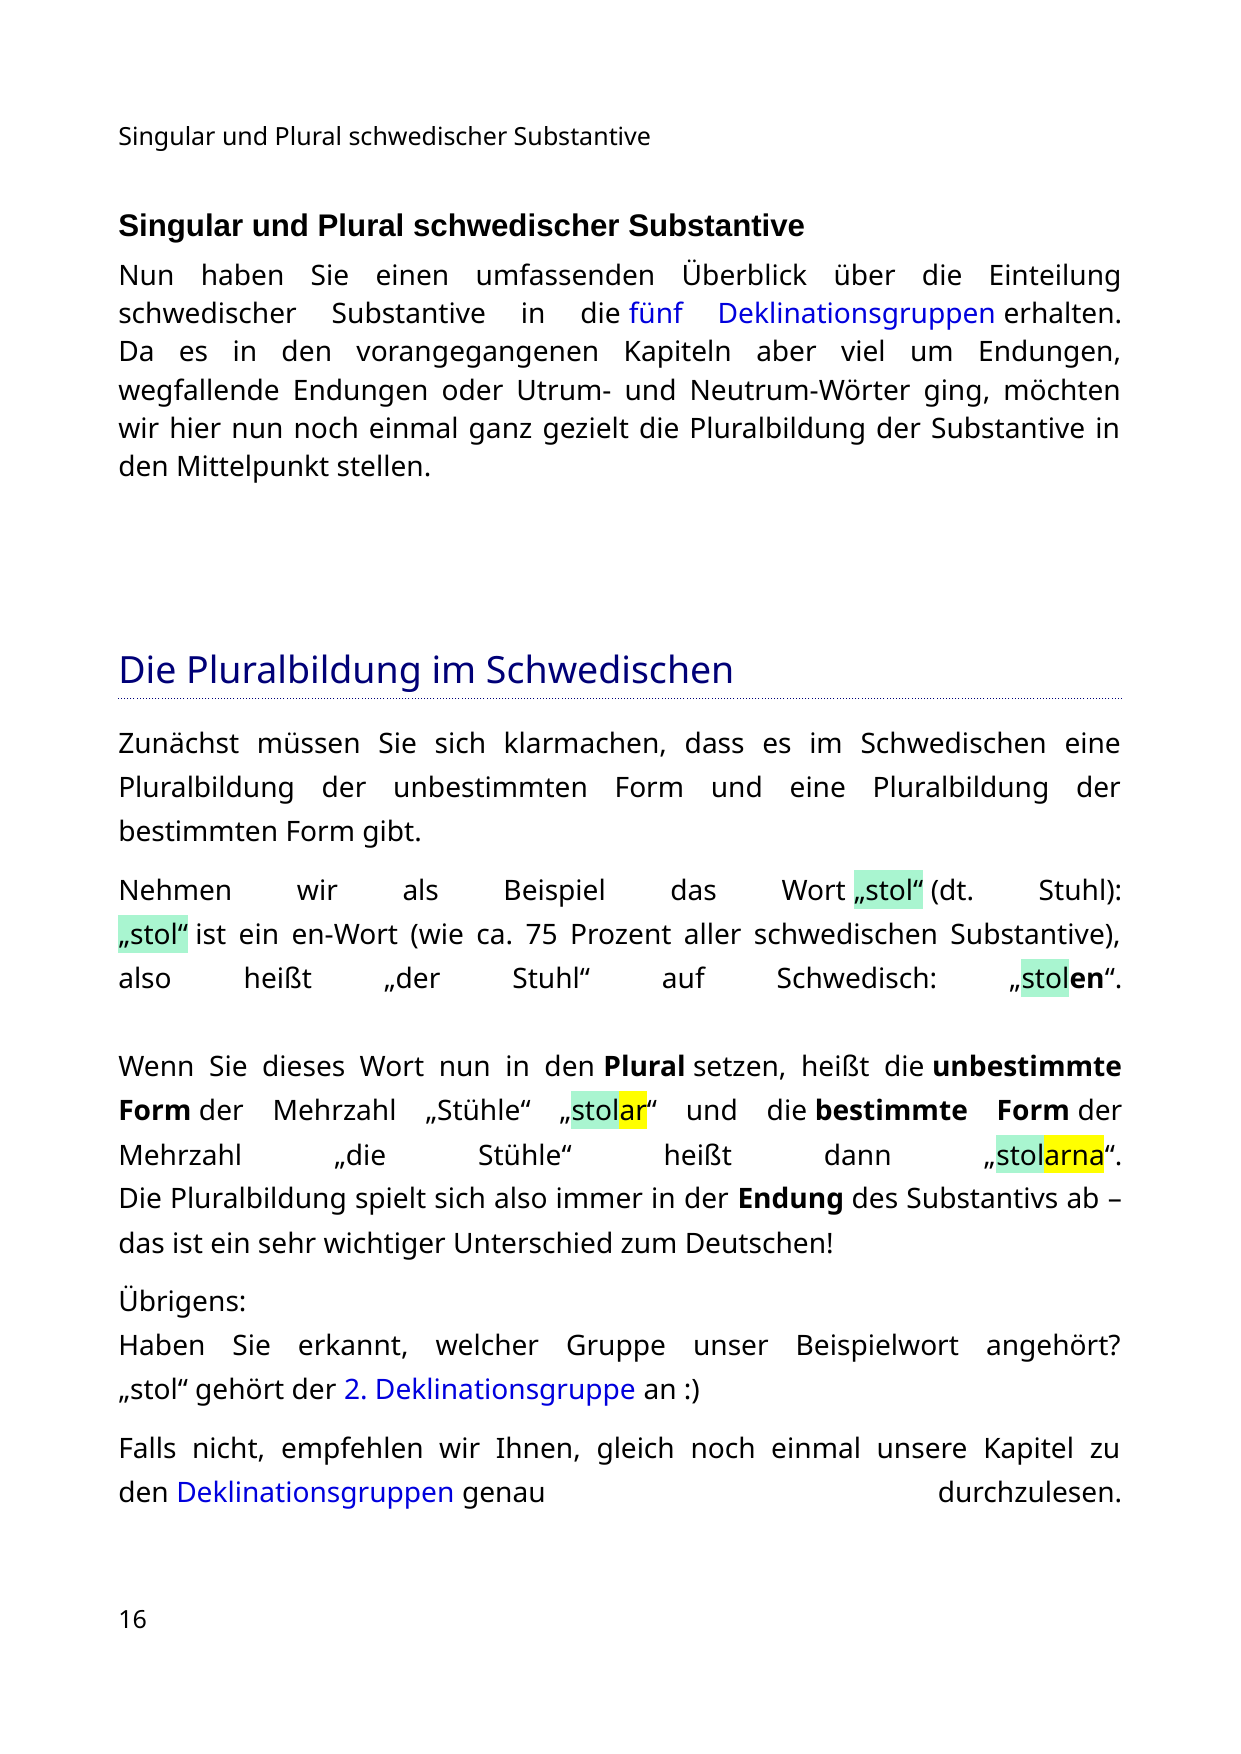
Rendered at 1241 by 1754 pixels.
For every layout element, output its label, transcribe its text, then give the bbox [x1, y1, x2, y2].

text Nehmen wir als Beispiel das Wort „stol“ (dt. Stuhl): „stol“ ist ein en-Wort (wie ca. 75 Prozent aller schwedischen Substantive), also heißt „der Stuhl“ auf Schwedisch: „stolen“. Wenn Sie dieses Wort nun in den Plural setzen, heißt die unbestimmte Form der Mehrzahl „Stühle“ „stolar“ und die bestimmte Form der Mehrzahl „die Stühle“ heißt dann „stolarna“. Die Pluralbildung spielt sich also immer in der Endung des Substantivs ab – das ist ein sehr wichtiger Unterschied zum Deutschen! [118, 870, 1122, 1261]
subtitle Die Pluralbildung im Schwedischen [118, 643, 1122, 698]
text Falls nicht, empfehlen wir Ihnen, gleich noch einmal unsere Kapitel zu den Deklinationsgruppen genau durchzulesen. [118, 1428, 1122, 1511]
text Zunächst müssen Sie sich klarmachen, dass es im Schwedischen eine Pluralbildung der unbestimmten Form und eine Pluralbildung der bestimmten Form gibt. [118, 724, 1122, 850]
subtitle Singular und Plural schwedischer Substantive [118, 207, 1122, 243]
text Nun haben Sie einen umfassenden Überblick über die Einteilung schwedischer Substantive in die fünf Deklinationsgruppen erhalten. Da es in den vorangegangenen Kapiteln aber viel um Endungen, wegfallende Endungen oder Utrum- und Neutrum-Wörter ging, möchten wir hier nun noch einmal ganz gezielt die Pluralbildung der Substantive in den Mittelpunkt stellen. [118, 255, 1122, 485]
text Übrigens: Haben Sie erkannt, welcher Gruppe unser Beispielwort angehört? „stol“ gehört der 2. Deklinationsgruppe an :) [118, 1282, 1122, 1408]
